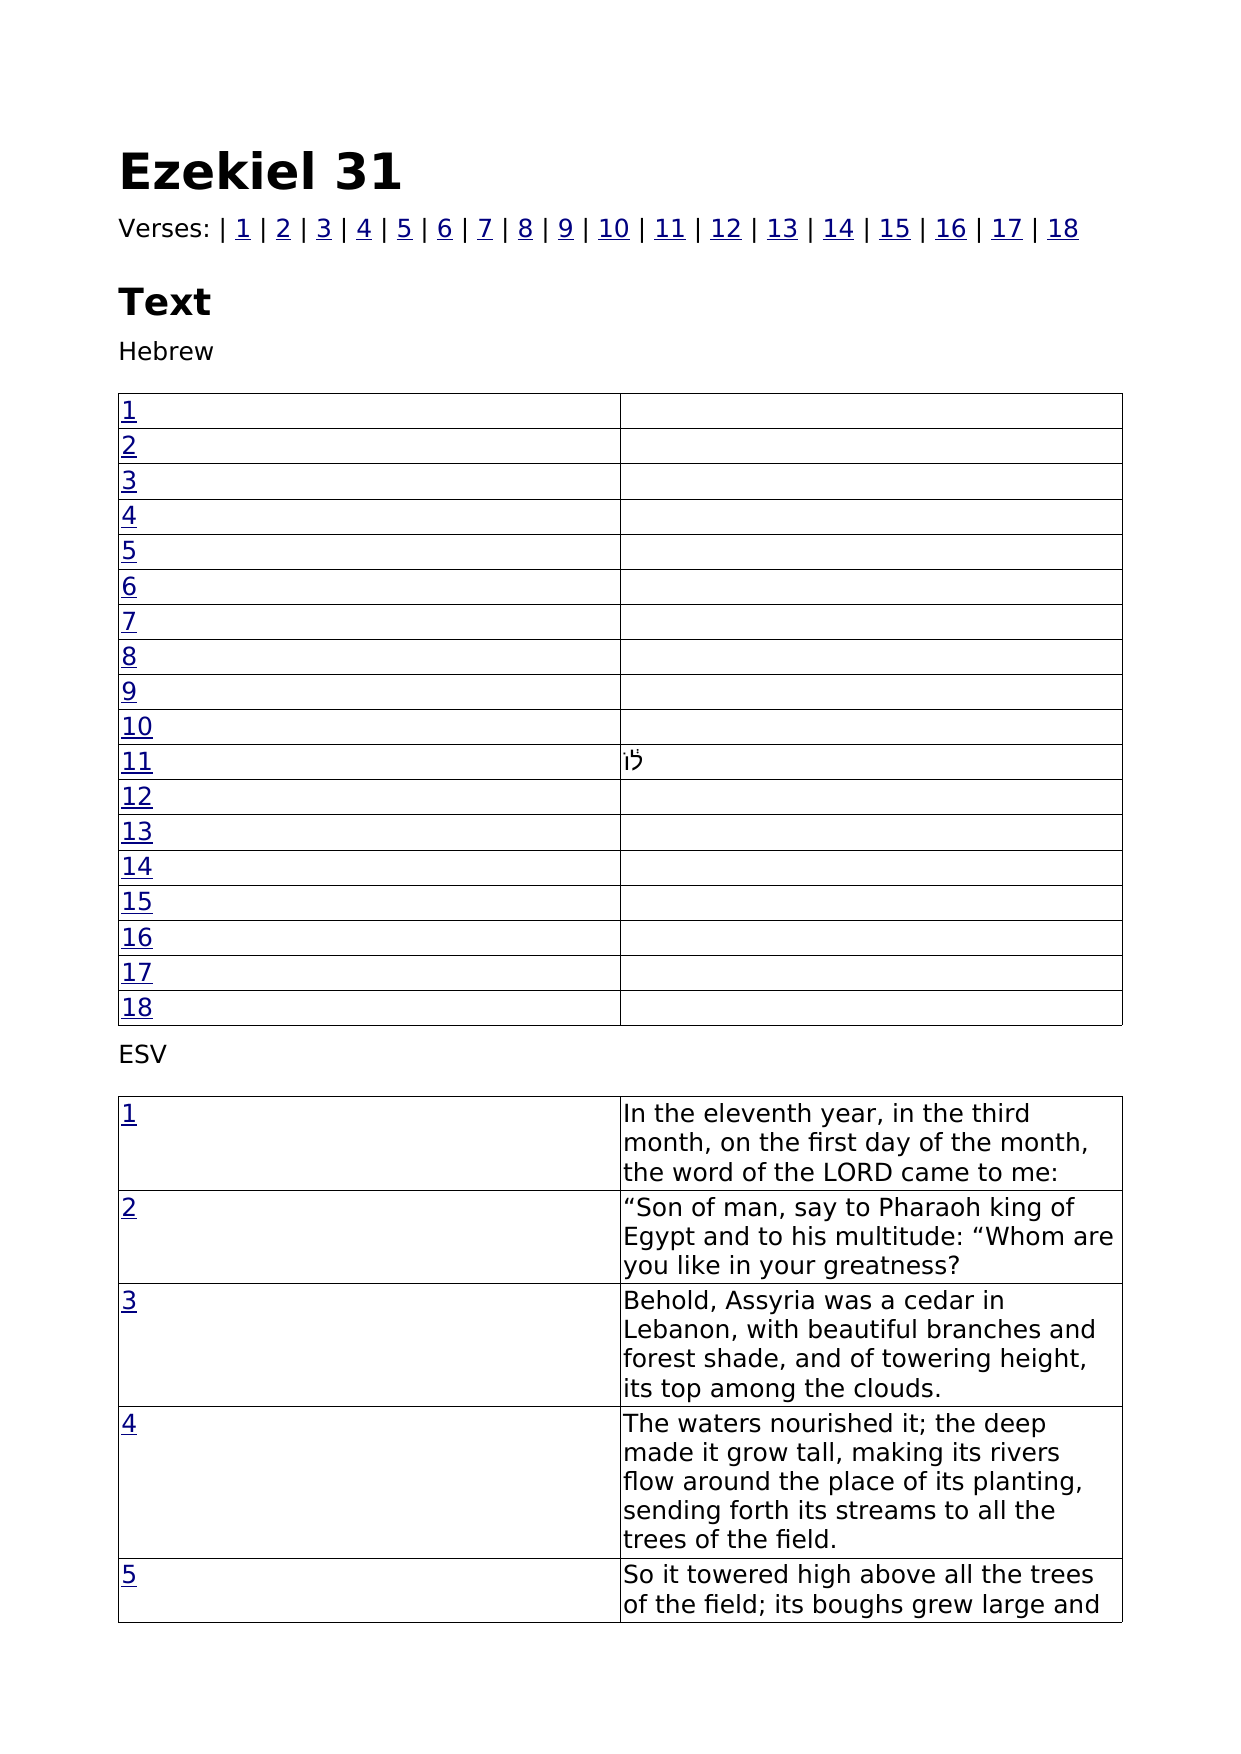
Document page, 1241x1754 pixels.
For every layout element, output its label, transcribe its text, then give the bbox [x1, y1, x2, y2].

table_cell 3 [119, 1284, 620, 1406]
table_cell 3 [119, 464, 620, 498]
table_cell [621, 780, 1122, 814]
table_cell 2 [119, 429, 620, 463]
table_cell [621, 710, 1122, 744]
table_cell Behold, Assyria was a cedar in Lebanon, with beautiful branches and forest shade, and of towering height, its top among the clouds. [621, 1284, 1122, 1406]
table_cell 5 [119, 535, 620, 569]
table_header 1 [119, 1097, 620, 1190]
table_cell 8 [119, 640, 620, 674]
table_cell The waters nourished it; the deep made it grow tall, making its rivers flow around the place of its planting, sending forth its streams to all the trees of the field. [621, 1407, 1122, 1558]
table_cell 4 [119, 500, 620, 533]
table_header [621, 394, 1122, 428]
table_cell 11 [119, 745, 620, 779]
table_header 1 [119, 394, 620, 428]
table_cell 9 [119, 675, 620, 709]
table_cell [621, 640, 1122, 674]
table_cell [621, 464, 1122, 498]
table_cell 18 [119, 991, 620, 1025]
text ESV [118, 1040, 1122, 1069]
table_cell 2 [119, 1191, 620, 1283]
table_cell [621, 921, 1122, 955]
table_cell 15 [119, 886, 620, 920]
table_cell [621, 535, 1122, 569]
table_cell 16 [119, 921, 620, 955]
table_cell So it towered high above all the trees of the field; its boughs grew large and [621, 1559, 1122, 1622]
table_cell [621, 991, 1122, 1025]
subtitle Ezekiel 31 [118, 143, 1122, 201]
table_cell 10 [119, 710, 620, 744]
subtitle Text [118, 281, 1122, 324]
table_cell 6 [119, 570, 620, 604]
text Hebrew [118, 337, 1122, 366]
table_cell 5 [119, 1559, 620, 1622]
table_cell 13 [119, 815, 620, 849]
table_cell 12 [119, 780, 620, 814]
table_cell [621, 570, 1122, 604]
table_header In the eleventh year, in the third month, on the first day of the month, the word of the LORD came to me: [621, 1097, 1122, 1190]
table_cell 14 [119, 851, 620, 884]
table_cell [621, 851, 1122, 884]
table_cell [621, 500, 1122, 533]
table_cell 17 [119, 956, 620, 990]
table_cell [621, 675, 1122, 709]
table_cell [621, 886, 1122, 920]
table_cell [621, 605, 1122, 639]
table_cell “Son of man, say to Pharaoh king of Egypt and to his multitude: “Whom are you like in your greatness? [621, 1191, 1122, 1283]
table_cell [621, 956, 1122, 990]
table_cell 7 [119, 605, 620, 639]
table_cell [621, 429, 1122, 463]
text Verses: | 1 | 2 | 3 | 4 | 5 | 6 | 7 | 8 | 9 | 10 | 11 | 12 | 13 | 14 | 15 | 16 | 17 | 18 [118, 214, 1122, 243]
table_cell ל֔וֹ [621, 745, 1122, 779]
table_cell [621, 815, 1122, 849]
table_cell 4 [119, 1407, 620, 1558]
